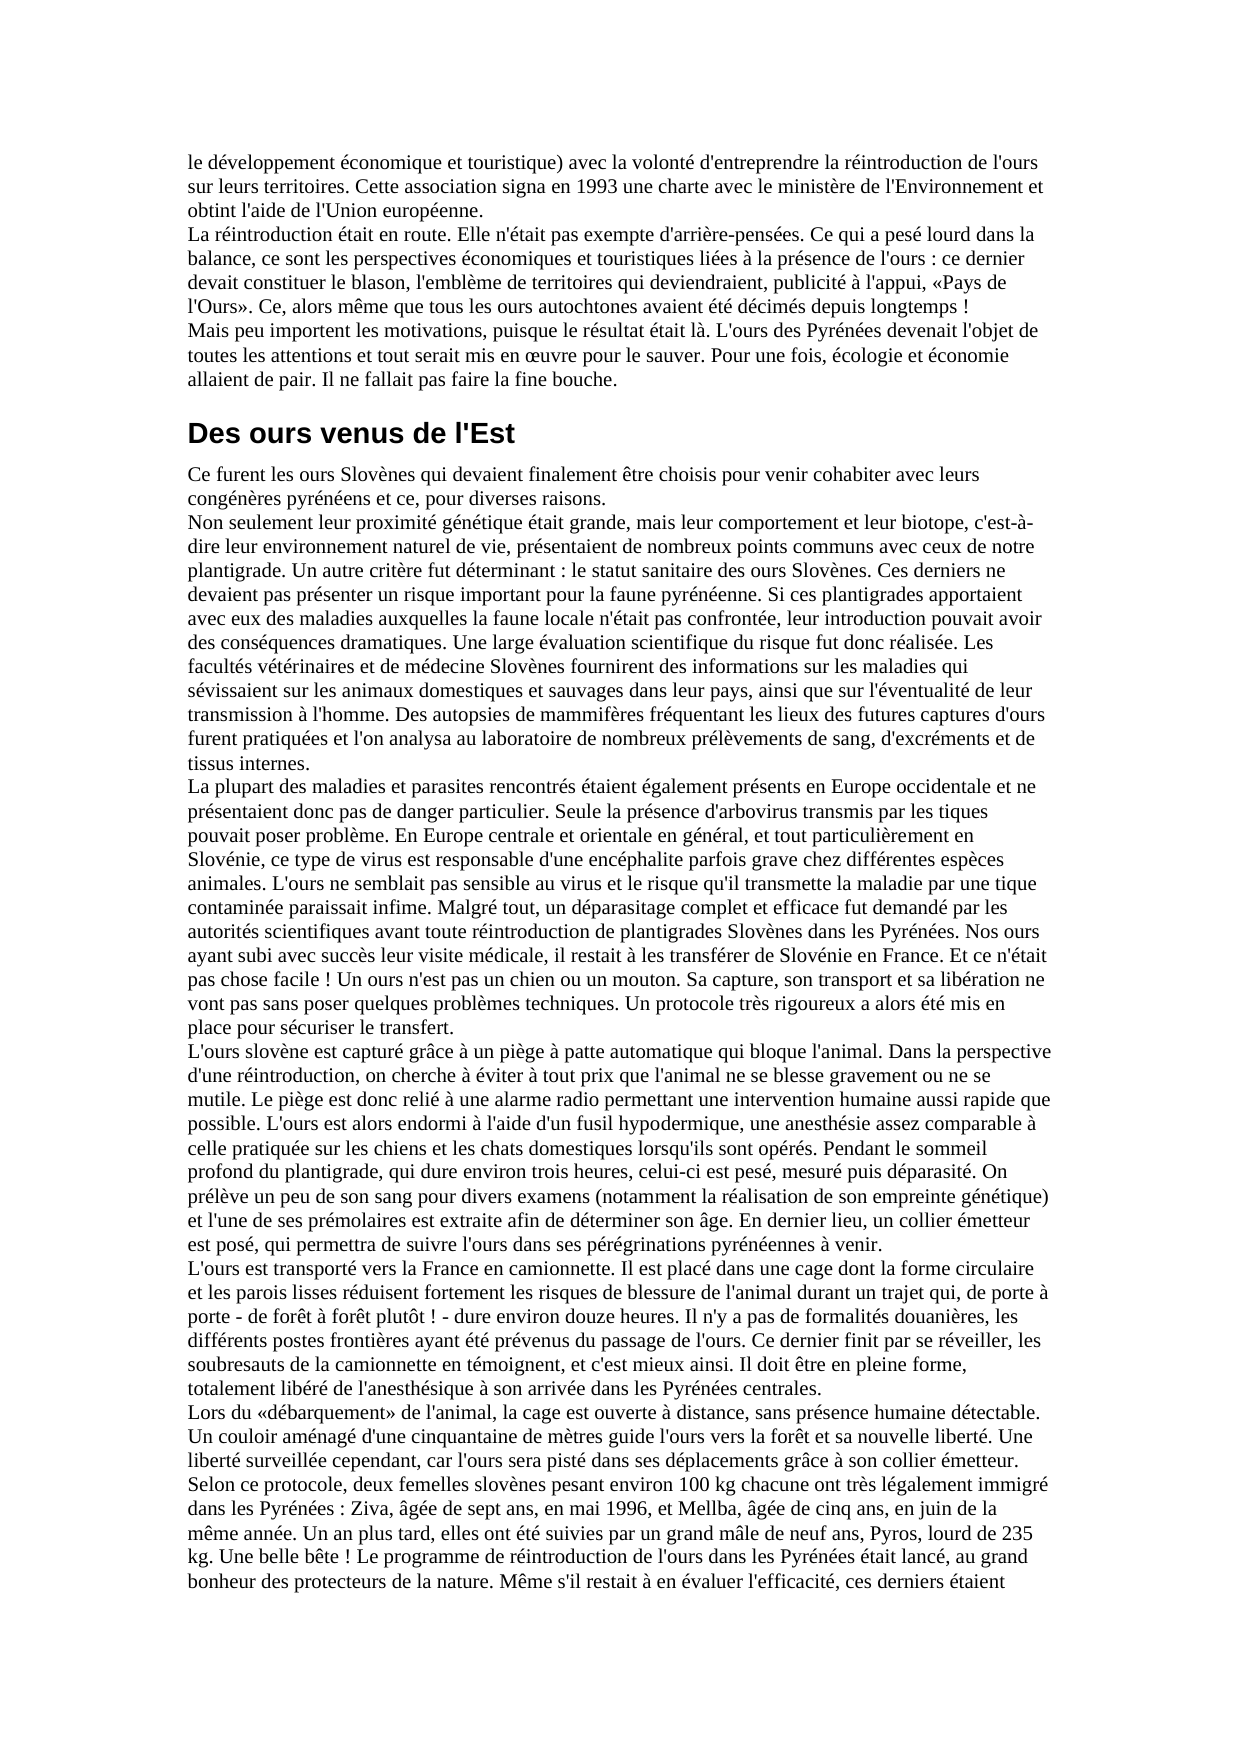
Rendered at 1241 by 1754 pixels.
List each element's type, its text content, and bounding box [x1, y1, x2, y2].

text La réintroduction était en route. Elle n'était pas exempte d'arrière-pensées. Ce qui a pesé lourd dans la balance, ce sont les perspectives écono­miques et touristiques liées à la présence de l'ours : ce dernier devait constituer le blason, l'emblème de territoires qui deviendraient, publicité à l'appui, «Pays de l'Ours». Ce, alors même que tous les ours autochtones avaient été décimés depuis longtemps ! [187, 222, 1053, 318]
text Selon ce protocole, deux femelles slovènes pesant environ 100 kg chacune ont très légalement immigré dans les Pyrénées : Ziva, âgée de sept ans, en mai 1996, et Mellba, âgée de cinq ans, en juin de la même année. Un an plus tard, elles ont été suivies par un grand mâle de neuf ans, Pyros, lourd de 235 kg. Une belle bête ! Le programme de réintroduction de l'ours dans les Pyrénées était lancé, au grand bonheur des protecteurs de la nature. Même s'il restait à en évaluer l'efficacité, ces derniers étaient [187, 1472, 1053, 1593]
text L'ours slovène est capturé grâce à un piège à patte automatique qui bloque l'animal. Dans la perspective d'une réintroduction, on cherche à éviter à tout prix que l'animal ne se blesse gravement ou ne se mutile. Le piège est donc relié à une alarme radio permettant une intervention humaine aussi rapide que possible. L'ours est alors endormi à l'aide d'un fusil hypo­dermique, une anesthésie assez comparable à celle pratiquée sur les chiens et les chats domestiques lorsqu'ils sont opérés. Pendant le sommeil profond du plantigrade, qui dure environ trois heures, celui-ci est pesé, mesuré puis déparasité. On prélève un peu de son sang pour divers examens (notam­ment la réalisation de son empreinte génétique) et l'une de ses prémolaires est extraite afin de déterminer son âge. En dernier lieu, un collier émetteur est posé, qui permettra de suivre l'ours dans ses pérégrinations pyrénéennes à venir. [187, 1039, 1053, 1256]
text le développement économique et touristique) avec la volonté d'entreprendre la réintroduction de l'ours sur leurs territoires. Cette association signa en 1993 une charte avec le ministère de l'Environnement et obtint l'aide de l'Union européenne. [187, 150, 1053, 222]
text L'ours est transporté vers la France en camionnette. Il est placé dans une cage dont la forme circulaire et les parois lisses réduisent fortement les risques de blessure de l'animal durant un trajet qui, de porte à porte - de forêt à forêt plutôt ! - dure environ douze heures. Il n'y a pas de formalités douanières, les différents postes frontières ayant été prévenus du passage de l'ours. Ce dernier finit par se réveiller, les soubresauts de la camionnette en témoignent, et c'est mieux ainsi. Il doit être en pleine forme, totalement libéré de l'anesthésique à son arrivée dans les Pyrénées centrales. [187, 1256, 1053, 1400]
text Lors du «débarquement» de l'animal, la cage est ouverte à distance, sans présence humaine détectable. Un couloir aménagé d'une cinquantaine de mètres guide l'ours vers la forêt et sa nouvelle liberté. Une liberté surveillée cependant, car l'ours sera pisté dans ses déplacements grâce à son collier émetteur. [187, 1400, 1053, 1472]
text Ce furent les ours Slovènes qui devaient finalement être choisis pour venir cohabiter avec leurs congénères pyrénéens et ce, pour diverses raisons. [187, 462, 1053, 510]
subtitle Des ours venus de l'Est [187, 416, 1053, 449]
text Non seulement leur proximité génétique était grande, mais leur comportement et leur biotope, c'est-à-dire leur environnement naturel de vie, présentaient de nombreux points communs avec ceux de notre plan­tigrade. Un autre critère fut déterminant : le statut sanitaire des ours Slovènes. Ces derniers ne devaient pas présenter un risque important pour la faune pyrénéenne. Si ces plantigrades apportaient avec eux des maladies auxquelles la faune locale n'était pas confrontée, leur introduction pouvait avoir des conséquences dramatiques. Une large évaluation scientifique du risque fut donc réalisée. Les facultés vétérinaires et de médecine Slovènes fourni­rent des informations sur les maladies qui sévissaient sur les animaux domes­tiques et sauvages dans leur pays, ainsi que sur l'éventualité de leur trans­mission à l'homme. Des autopsies de mammifères fréquentant les lieux des futures captures d'ours furent pratiquées et l'on analysa au laboratoire de nombreux prélèvements de sang, d'excréments et de tissus internes. [187, 510, 1053, 774]
text Mais peu importent les motivations, puisque le résultat était là. L'ours des Pyrénées devenait l'objet de toutes les attentions et tout serait mis en œuvre pour le sauver. Pour une fois, écologie et économie allaient de pair. Il ne fallait pas faire la fine bouche. [187, 318, 1053, 391]
text La plupart des maladies et parasites rencontrés étaient également présents en Europe occidentale et ne présentaient donc pas de danger parti­culier. Seule la présence d'arbovirus transmis par les tiques pouvait poser problème. En Europe centrale et orientale en général, et tout particulière­ment en Slovénie, ce type de virus est responsable d'une encéphalite parfois grave chez différentes espèces animales. L'ours ne semblait pas sensible au virus et le risque qu'il transmette la maladie par une tique contaminée paraissait infime. Malgré tout, un déparasitage complet et efficace fut demandé par les autorités scientifiques avant toute réintroduction de plan­tigrades Slovènes dans les Pyrénées. Nos ours ayant subi avec succès leur visite médicale, il restait à les transférer de Slovénie en France. Et ce n'était pas chose facile ! Un ours n'est pas un chien ou un mouton. Sa capture, son transport et sa libération ne vont pas sans poser quelques problèmes techniques. Un protocole très rigoureux a alors été mis en place pour sécu­riser le transfert. [187, 774, 1053, 1039]
